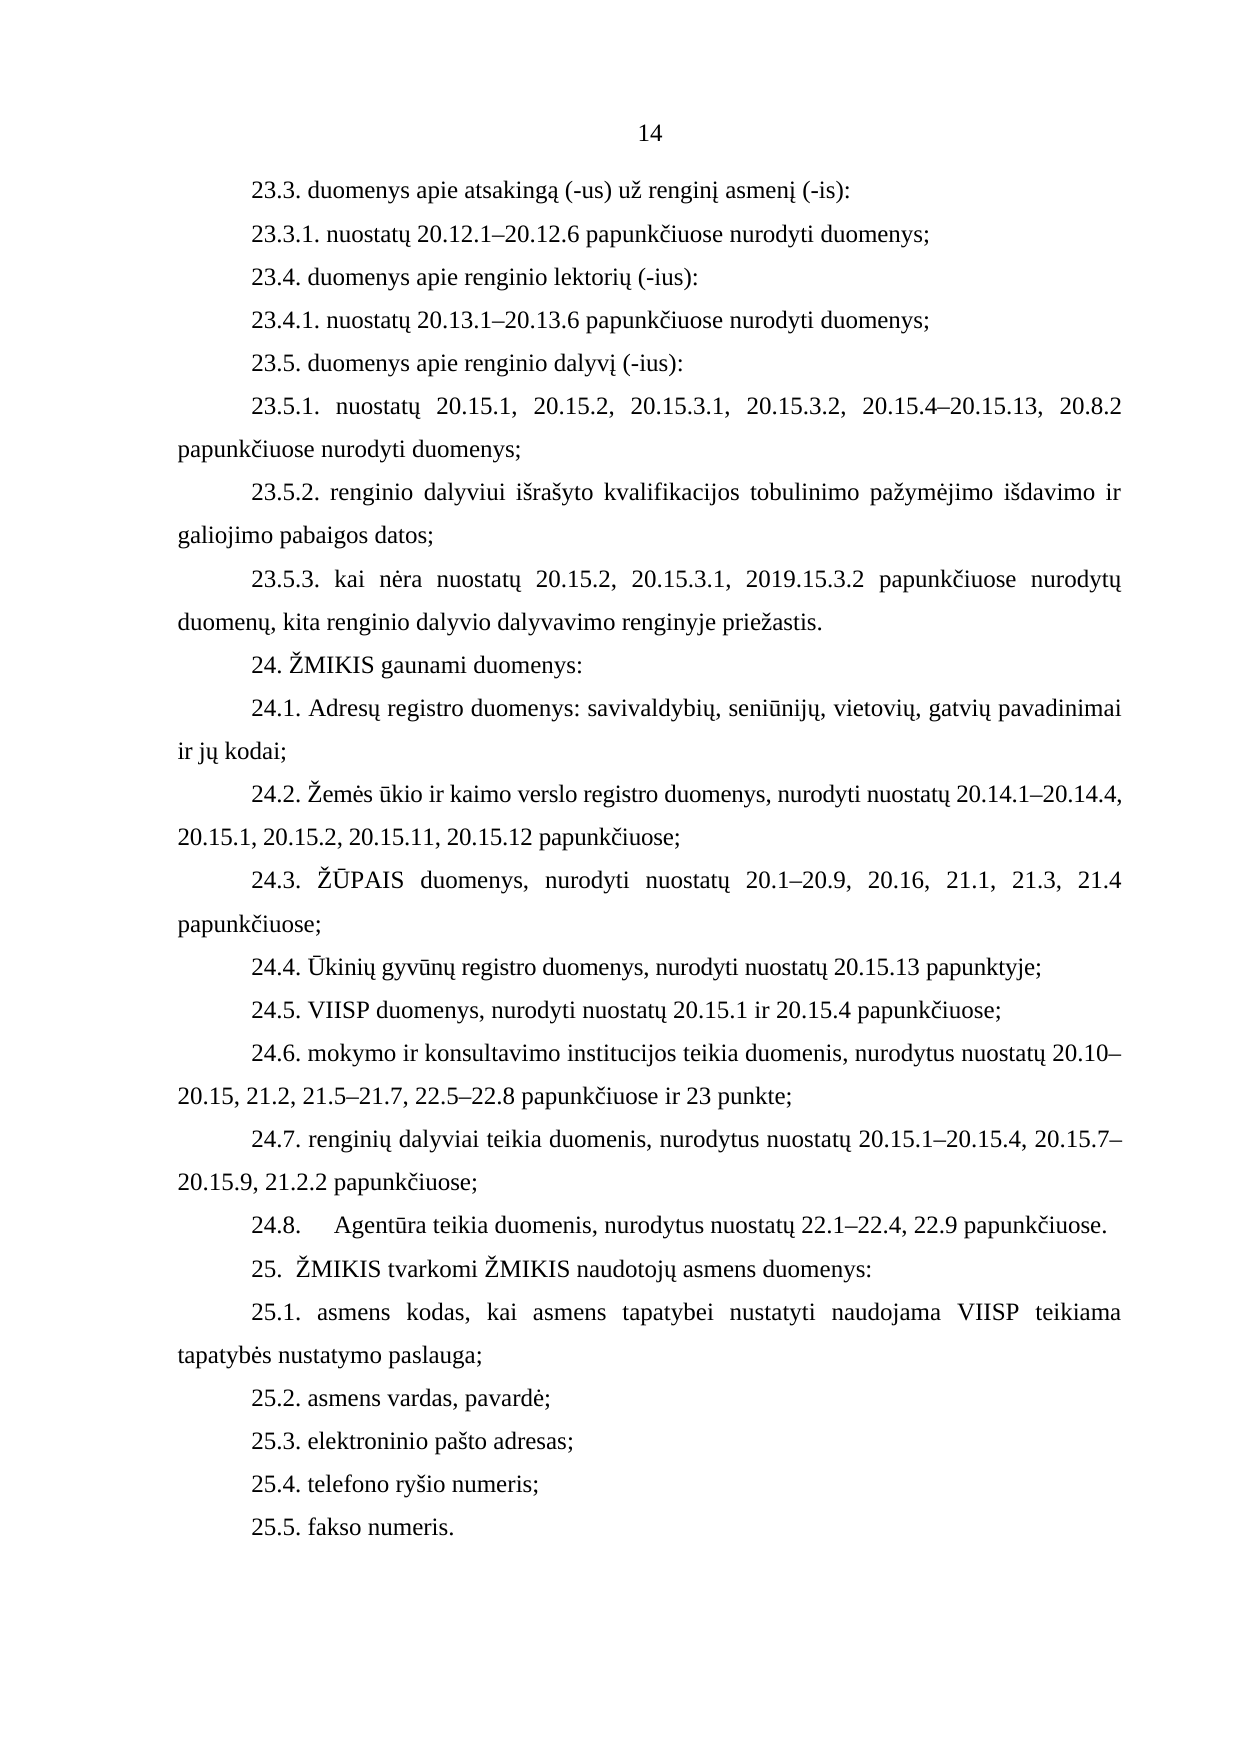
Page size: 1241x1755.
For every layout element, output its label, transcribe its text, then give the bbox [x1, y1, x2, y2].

text 23.5.1. nuostatų 20.15.1, 20.15.2, 20.15.3.1, 20.15.3.2, 20.15.4–20.15.13, 20.8.2 papunkčiuose nurodyti duomenys; [177, 391, 1122, 463]
text 25.4. telefono ryšio numeris; [177, 1469, 1122, 1498]
text 23.3.1. nuostatų 20.12.1–20.12.6 papunkčiuose nurodyti duomenys; [177, 219, 1122, 247]
text 23.5.3. kai nėra nuostatų 20.15.2, 20.15.3.1, 2019.15.3.2 papunkčiuose nurodytų duomenų, kita renginio dalyvio dalyvavimo renginyje priežastis. [177, 564, 1122, 636]
text 25.1. asmens kodas, kai asmens tapatybei nustatyti naudojama VIISP teikiama tapatybės nustatymo paslauga; [177, 1297, 1122, 1369]
text 24.6. mokymo ir konsultavimo institucijos teikia duomenis, nurodytus nuostatų 20.10–20.15, 21.2, 21.5–21.7, 22.5–22.8 papunkčiuose ir 23 punkte; [177, 1038, 1122, 1110]
text 25.3. elektroninio pašto adresas; [177, 1426, 1122, 1455]
text 23.4.1. nuostatų 20.13.1–20.13.6 papunkčiuose nurodyti duomenys; [177, 305, 1122, 334]
text 24.4. Ūkinių gyvūnų registro duomenys, nurodyti nuostatų 20.15.13 papunktyje; [177, 952, 1122, 981]
text 25. ŽMIKIS tvarkomi ŽMIKIS naudotojų asmens duomenys: [177, 1254, 1122, 1282]
text 24.7. renginių dalyviai teikia duomenis, nurodytus nuostatų 20.15.1–20.15.4, 20.15.7–20.15.9, 21.2.2 papunkčiuose; [177, 1124, 1122, 1196]
text 25.2. asmens vardas, pavardė; [177, 1383, 1122, 1412]
text 24.1. Adresų registro duomenys: savivaldybių, seniūnijų, vietovių, gatvių pavadinimai ir jų kodai; [177, 693, 1122, 765]
text 24.2. Žemės ūkio ir kaimo verslo registro duomenys, nurodyti nuostatų 20.14.1–20.14.4, 20.15.1, 20.15.2, 20.15.11, 20.15.12 papunkčiuose; [177, 779, 1122, 851]
text 24.3. ŽŪPAIS duomenys, nurodyti nuostatų 20.1–20.9, 20.16, 21.1, 21.3, 21.4 papunkčiuose; [177, 866, 1122, 937]
text 24.5. VIISP duomenys, nurodyti nuostatų 20.15.1 ir 20.15.4 papunkčiuose; [177, 995, 1122, 1024]
text 23.5. duomenys apie renginio dalyvį (-ius): [177, 348, 1122, 377]
text 23.4. duomenys apie renginio lektorių (-ius): [177, 262, 1122, 291]
text 24.8. Agentūra teikia duomenis, nurodytus nuostatų 22.1–22.4, 22.9 papunkčiuose. [177, 1211, 1122, 1239]
text 23.5.2. renginio dalyviui išrašyto kvalifikacijos tobulinimo pažymėjimo išdavimo ir galiojimo pabaigos datos; [177, 477, 1122, 549]
text 23.3. duomenys apie atsakingą (-us) už renginį asmenį (-is): [177, 176, 1122, 204]
text 24. ŽMIKIS gaunami duomenys: [215, 650, 1122, 679]
text 25.5. fakso numeris. [177, 1512, 1122, 1541]
